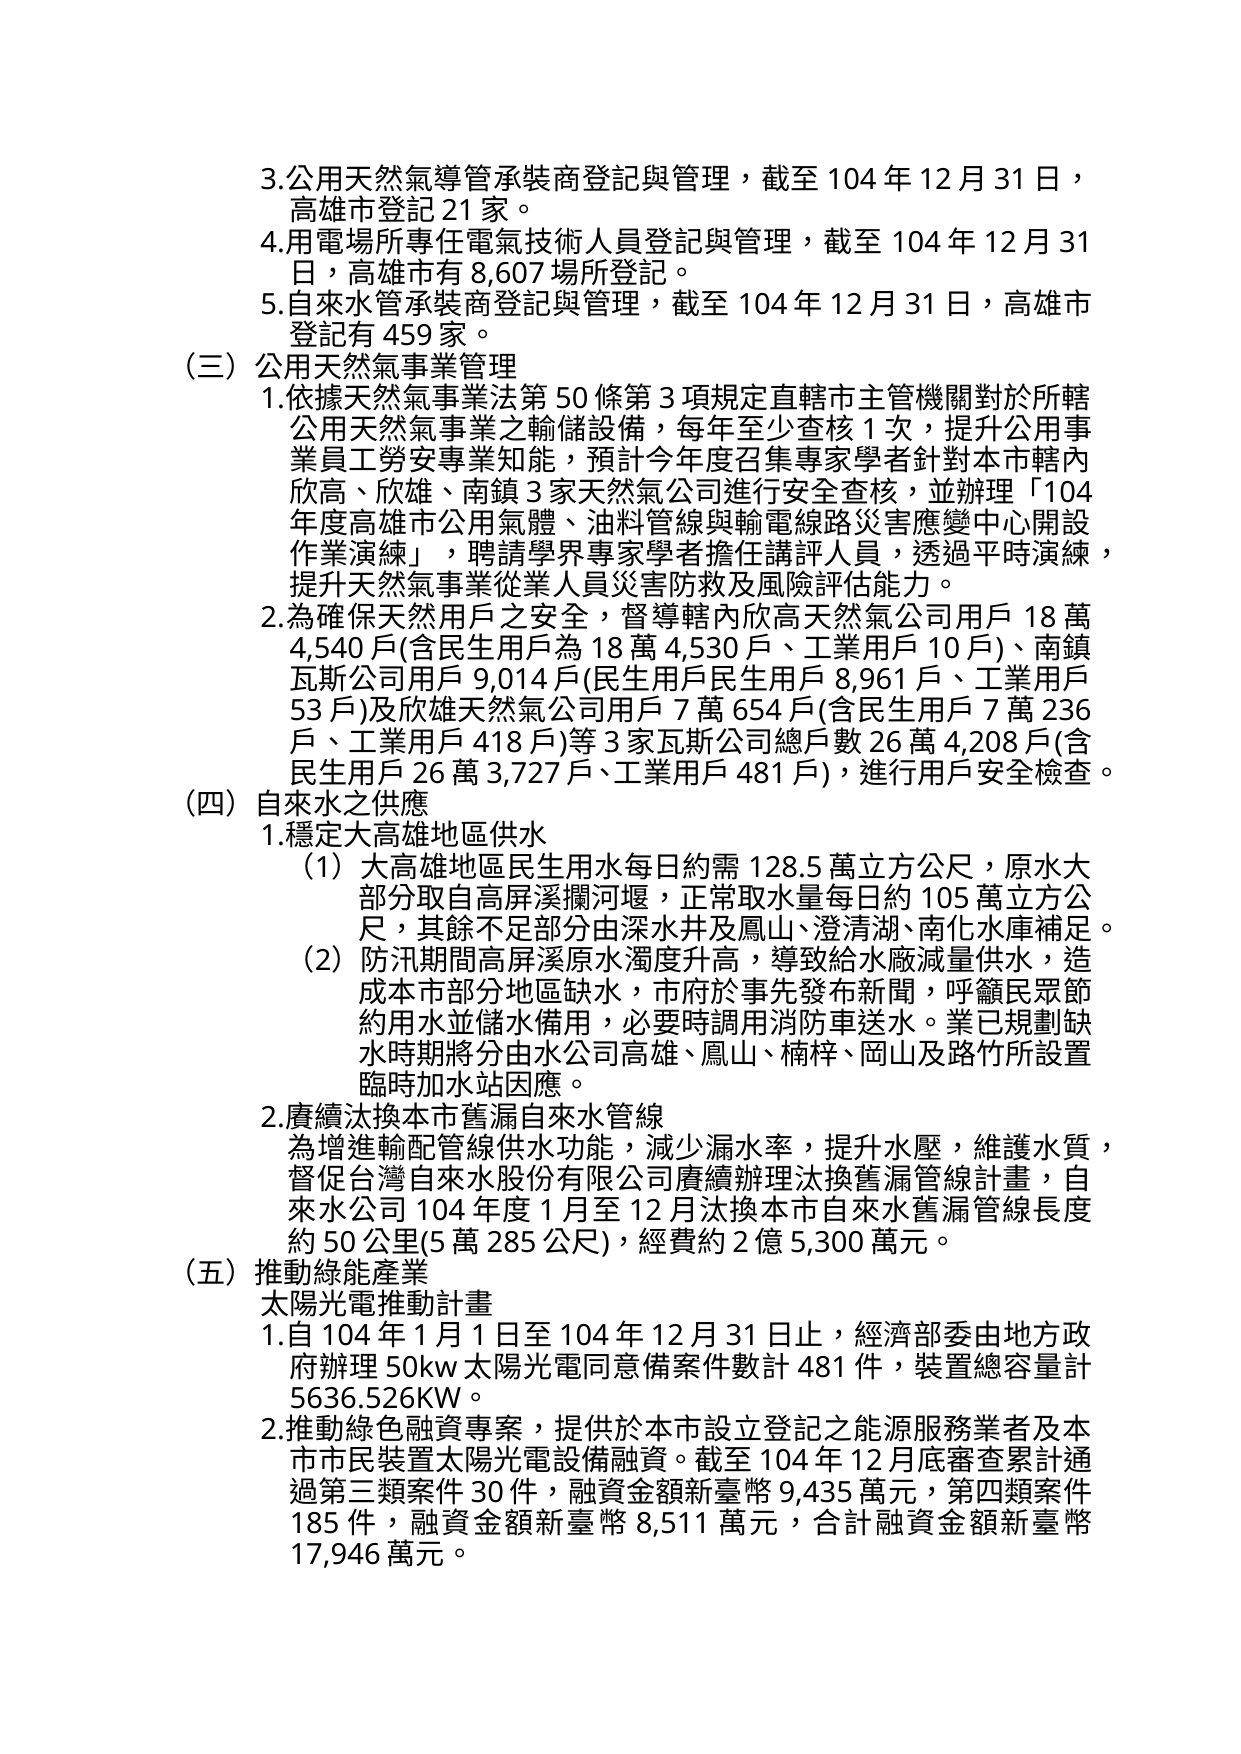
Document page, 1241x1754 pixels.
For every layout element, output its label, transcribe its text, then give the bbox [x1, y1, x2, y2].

text （2）防汛期間高屏溪原水濁度升高，導致給水廠減量供水，造成本市部分地區缺水，市府於事先發布新聞，呼籲民眾節約用水並儲水備用，必要時調用消防車送水。業已規劃缺水時期將分由水公司高雄、鳯山、楠梓、岡山及路竹所設置臨時加水站因應。 [285, 946, 1092, 1102]
text 3.公用天然氣導管承裝商登記與管理，截至104年12月31日，高雄市登記21家。 [260, 164, 1092, 227]
text 4.用電場所專任電氣技術人員登記與管理，截至104年12月31日，高雄市有8,607場所登記。 [260, 227, 1092, 289]
text 為增進輸配管線供水功能，減少漏水率，提升水壓，維護水質，督促台灣自來水股份有限公司賡續辦理汰換舊漏管線計畫，自來水公司104年度1月至12月汰換本市自來水舊漏管線長度約50公里(5萬285公尺)，經費約2億5,300萬元。 [288, 1133, 1092, 1258]
text 2.推動綠色融資專案，提供於本市設立登記之能源服務業者及本市市民裝置太陽光電設備融資。截至104年12月底審查累計通過第三類案件30件，融資金額新臺幣9,435萬元，第四類案件185件，融資金額新臺幣8,511萬元，合計融資金額新臺幣17,946萬元。 [260, 1414, 1092, 1571]
text 1.穩定大高雄地區供水 [260, 821, 1092, 852]
text （三）公用天然氣事業管理 [148, 352, 1092, 383]
text 2.賡續汰換本市舊漏自來水管線 [260, 1102, 1092, 1133]
text 1.自104年1月1日至104年12月31日止，經濟部委由地方政府辦理50kw太陽光電同意備案件數計481件，裝置總容量計5636.526KW。 [260, 1321, 1092, 1414]
text 太陽光電推動計畫 [260, 1289, 1092, 1321]
text 2.為確保天然用戶之安全，督導轄內欣高天然氣公司用戶18萬4,540戶(含民生用戶為18萬4,530戶、工業用戶10戶)、南鎮瓦斯公司用戶9,014戶(民生用戶民生用戶8,961戶、工業用戶53戶)及欣雄天然氣公司用戶7萬654戶(含民生用戶7萬236戶、工業用戶418戶)等3家瓦斯公司總戶數26萬4,208戶(含民生用戶26萬3,727戶、工業用戶481戶)，進行用戶安全檢查。 [260, 602, 1092, 789]
text （1）大高雄地區民生用水每日約需128.5萬立方公尺，原水大部分取自高屏溪攔河堰，正常取水量每日約105萬立方公尺，其餘不足部分由深水井及鳳山、澄清湖、南化水庫補足。 [285, 852, 1092, 946]
text 5.自來水管承裝商登記與管理，截至104年12月31日，高雄市登記有459家。 [260, 289, 1092, 352]
text （五）推動綠能產業 [148, 1258, 1092, 1289]
text 1.依據天然氣事業法第50條第3項規定直轄市主管機關對於所轄公用天然氣事業之輸儲設備，每年至少查核1次，提升公用事業員工勞安專業知能，預計今年度召集專家學者針對本市轄內欣高、欣雄、南鎮3家天然氣公司進行安全查核，並辦理「104年度高雄市公用氣體、油料管線與輸電線路災害應變中心開設作業演練」，聘請學界專家學者擔任講評人員，透過平時演練，提升天然氣事業從業人員災害防救及風險評估能力。 [260, 383, 1092, 602]
text （四）自來水之供應 [148, 789, 1092, 821]
